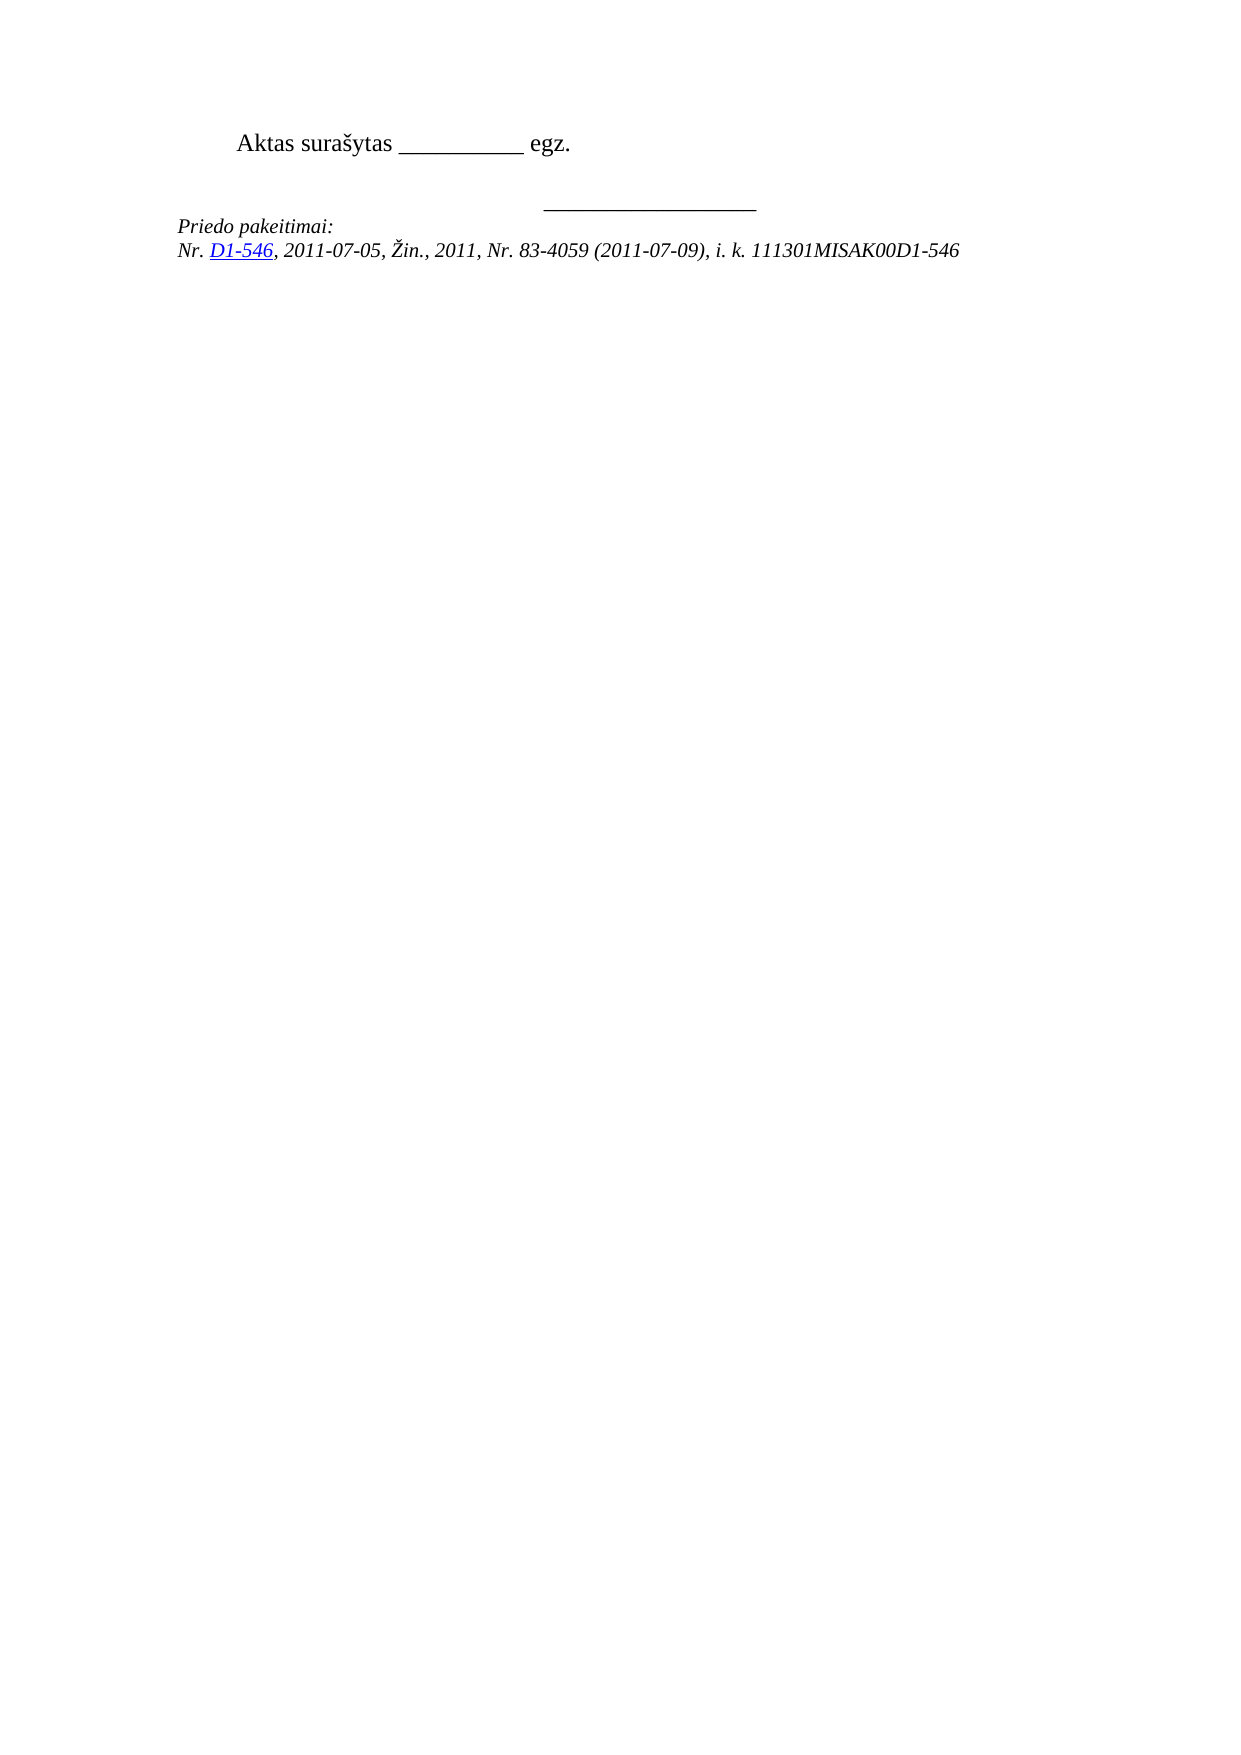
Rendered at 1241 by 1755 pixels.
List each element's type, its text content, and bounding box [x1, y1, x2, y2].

text Aktas surašytas __________ egz. [177, 128, 1122, 156]
text Nr. D1-546, 2011-07-05, Žin., 2011, Nr. 83-4059 (2011-07-09), i. k. 111301MISAK00D1-546 [177, 238, 1122, 262]
text Priedo pakeitimai: [177, 214, 1122, 238]
text _________________ [177, 185, 1122, 214]
